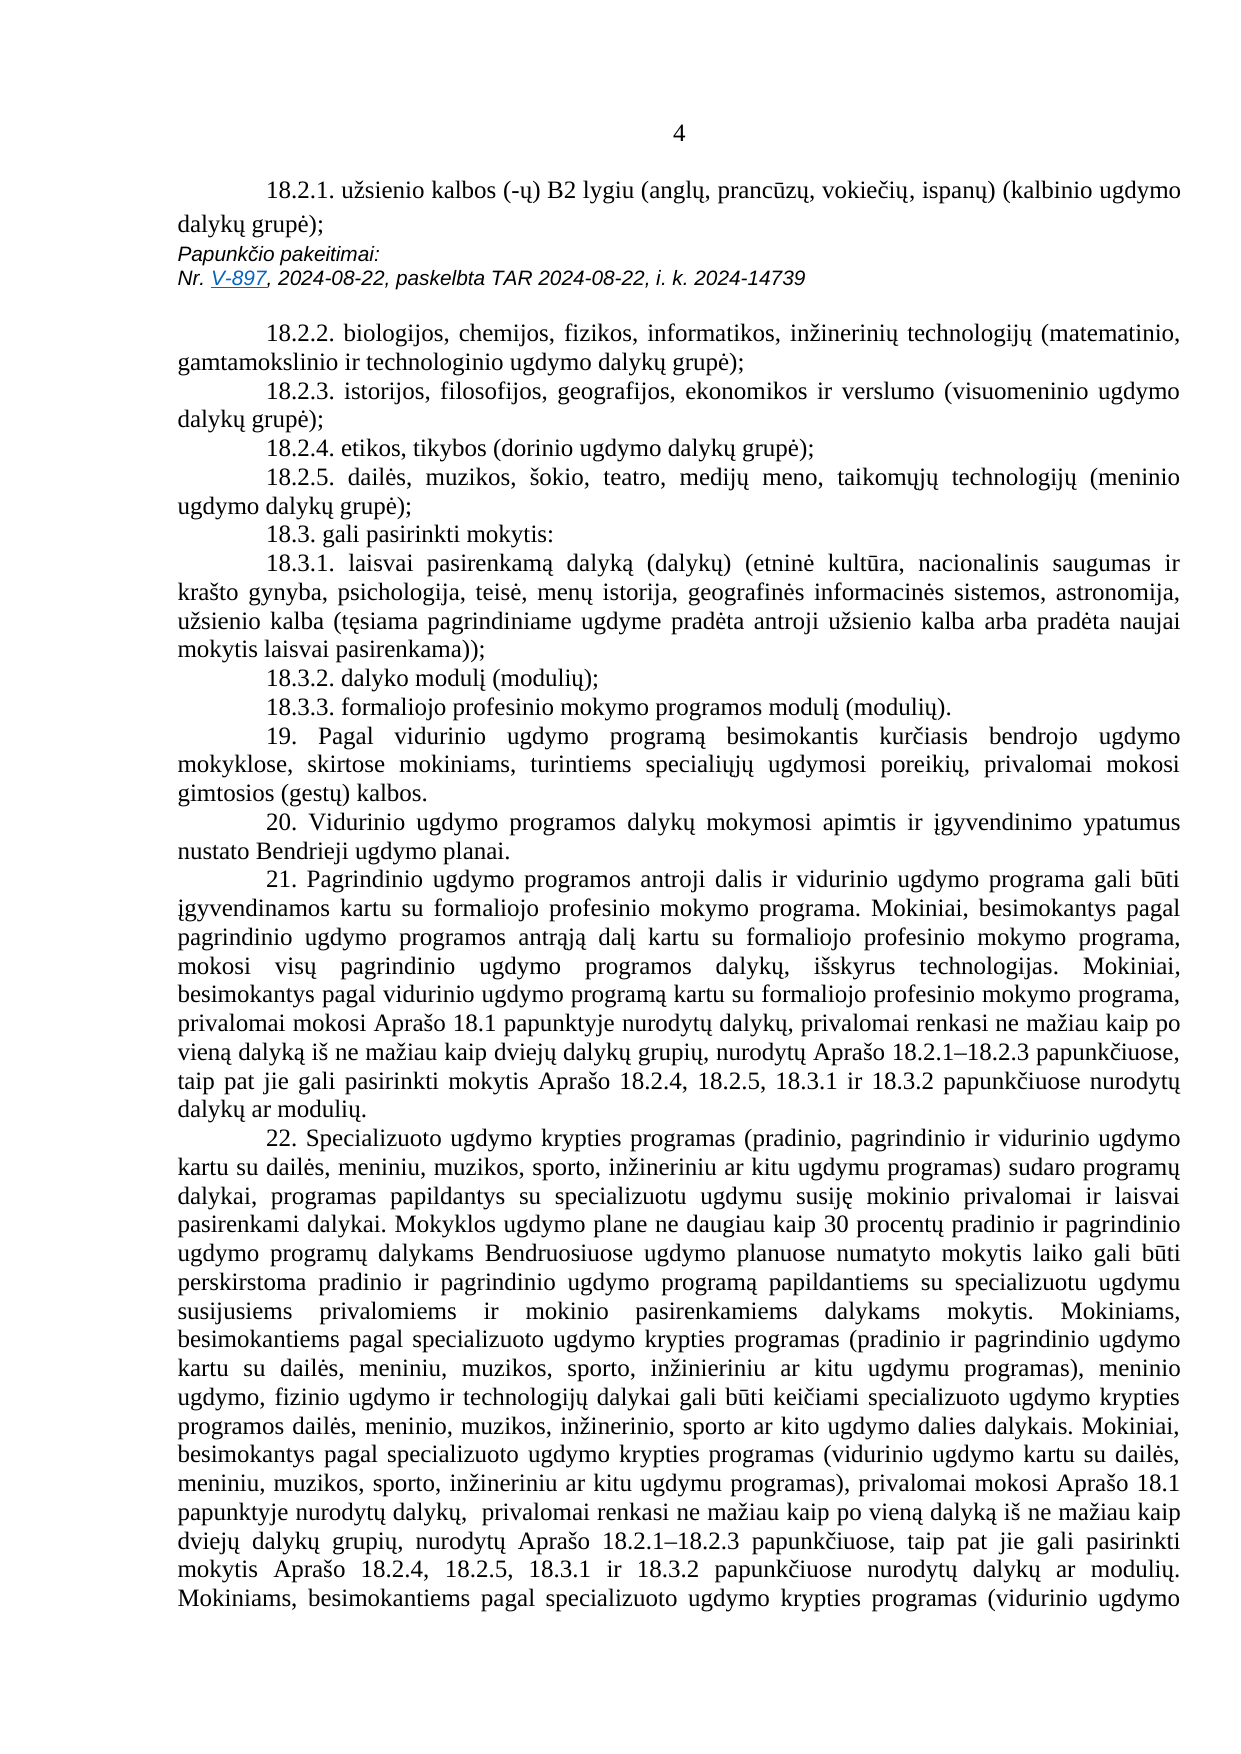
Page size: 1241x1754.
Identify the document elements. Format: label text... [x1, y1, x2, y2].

text 18.3. gali pasirinkti mokytis: [177, 519, 1181, 548]
text 18.3.2. dalyko modulį (modulių); [177, 663, 1181, 692]
text 22. Specializuoto ugdymo krypties programas (pradinio, pagrindinio ir vidurinio ugdymo kartu su dailės, meniniu, muzikos, sporto, inžineriniu ar kitu ugdymu programas) sudaro programų dalykai, programas papildantys su specializuotu ugdymu susiję mokinio privalomai ir laisvai pasirenkami dalykai. Mokyklos ugdymo plane ne daugiau kaip 30 procentų pradinio ir pagrindinio ugdymo programų dalykams Bendruosiuose ugdymo planuose numatyto mokytis laiko gali būti perskirstoma pradinio ir pagrindinio ugdymo programą papildantiems su specializuotu ugdymu susijusiems privalomiems ir mokinio pasirenkamiems dalykams mokytis. Mokiniams, besimokantiems pagal specializuoto ugdymo krypties programas (pradinio ir pagrindinio ugdymo kartu su dailės, meniniu, muzikos, sporto, inžinieriniu ar kitu ugdymu programas), meninio ugdymo, fizinio ugdymo ir technologijų dalykai gali būti keičiami specializuoto ugdymo krypties programos dailės, meninio, muzikos, inžinerinio, sporto ar kito ugdymo dalies dalykais. Mokiniai, besimokantys pagal specializuoto ugdymo krypties programas (vidurinio ugdymo kartu su dailės, meniniu, muzikos, sporto, inžineriniu ar kitu ugdymu programas), privalomai mokosi Aprašo 18.1 papunktyje nurodytų dalykų, privalomai renkasi ne mažiau kaip po vieną dalyką iš ne mažiau kaip dviejų dalykų grupių, nurodytų Aprašo 18.2.1–18.2.3 papunkčiuose, taip pat jie gali pasirinkti mokytis Aprašo 18.2.4, 18.2.5, 18.3.1 ir 18.3.2 papunkčiuose nurodytų dalykų ar modulių. Mokiniams, besimokantiems pagal specializuoto ugdymo krypties programas (vidurinio ugdymo [177, 1123, 1181, 1612]
text 18.2.5. dailės, muzikos, šokio, teatro, medijų meno, taikomųjų technologijų (meninio ugdymo dalykų grupė); [177, 462, 1181, 519]
text 18.3.1. laisvai pasirenkamą dalyką (dalykų) (etninė kultūra, nacionalinis saugumas ir krašto gynyba, psichologija, teisė, menų istorija, geografinės informacinės sistemos, astronomija, užsienio kalba (tęsiama pagrindiniame ugdyme pradėta antroji užsienio kalba arba pradėta naujai mokytis laisvai pasirenkama)); [177, 548, 1181, 663]
text 20. Vidurinio ugdymo programos dalykų mokymosi apimtis ir įgyvendinimo ypatumus nustato Bendrieji ugdymo planai. [177, 807, 1181, 864]
text 18.2.2. biologijos, chemijos, fizikos, informatikos, inžinerinių technologijų (matematinio, gamtamokslinio ir technologinio ugdymo dalykų grupė); [177, 318, 1181, 376]
text 19. Pagal vidurinio ugdymo programą besimokantis kurčiasis bendrojo ugdymo mokyklose, skirtose mokiniams, turintiems specialiųjų ugdymosi poreikių, privalomai mokosi gimtosios (gestų) kalbos. [177, 721, 1181, 807]
text 18.3.3. formaliojo profesinio mokymo programos modulį (modulių). [177, 692, 1181, 721]
text Nr. V-897, 2024-08-22, paskelbta TAR 2024-08-22, i. k. 2024-14739 [177, 266, 1181, 289]
text 21. Pagrindinio ugdymo programos antroji dalis ir vidurinio ugdymo programa gali būti įgyvendinamos kartu su formaliojo profesinio mokymo programa. Mokiniai, besimokantys pagal pagrindinio ugdymo programos antrąją dalį kartu su formaliojo profesinio mokymo programa, mokosi visų pagrindinio ugdymo programos dalykų, išskyrus technologijas. Mokiniai, besimokantys pagal vidurinio ugdymo programą kartu su formaliojo profesinio mokymo programa, privalomai mokosi Aprašo 18.1 papunktyje nurodytų dalykų, privalomai renkasi ne mažiau kaip po vieną dalyką iš ne mažiau kaip dviejų dalykų grupių, nurodytų Aprašo 18.2.1–18.2.3 papunkčiuose, taip pat jie gali pasirinkti mokytis Aprašo 18.2.4, 18.2.5, 18.3.1 ir 18.3.2 papunkčiuose nurodytų dalykų ar modulių. [177, 864, 1181, 1123]
text 18.2.4. etikos, tikybos (dorinio ugdymo dalykų grupė); [177, 433, 1181, 462]
text 18.2.3. istorijos, filosofijos, geografijos, ekonomikos ir verslumo (visuomeninio ugdymo dalykų grupė); [177, 376, 1181, 433]
text Papunkčio pakeitimai: [177, 242, 1181, 266]
text 18.2.1. užsienio kalbos (-ų) B2 lygiu (anglų, prancūzų, vokiečių, ispanų) (kalbinio ugdymo dalykų grupė); [177, 176, 1181, 237]
